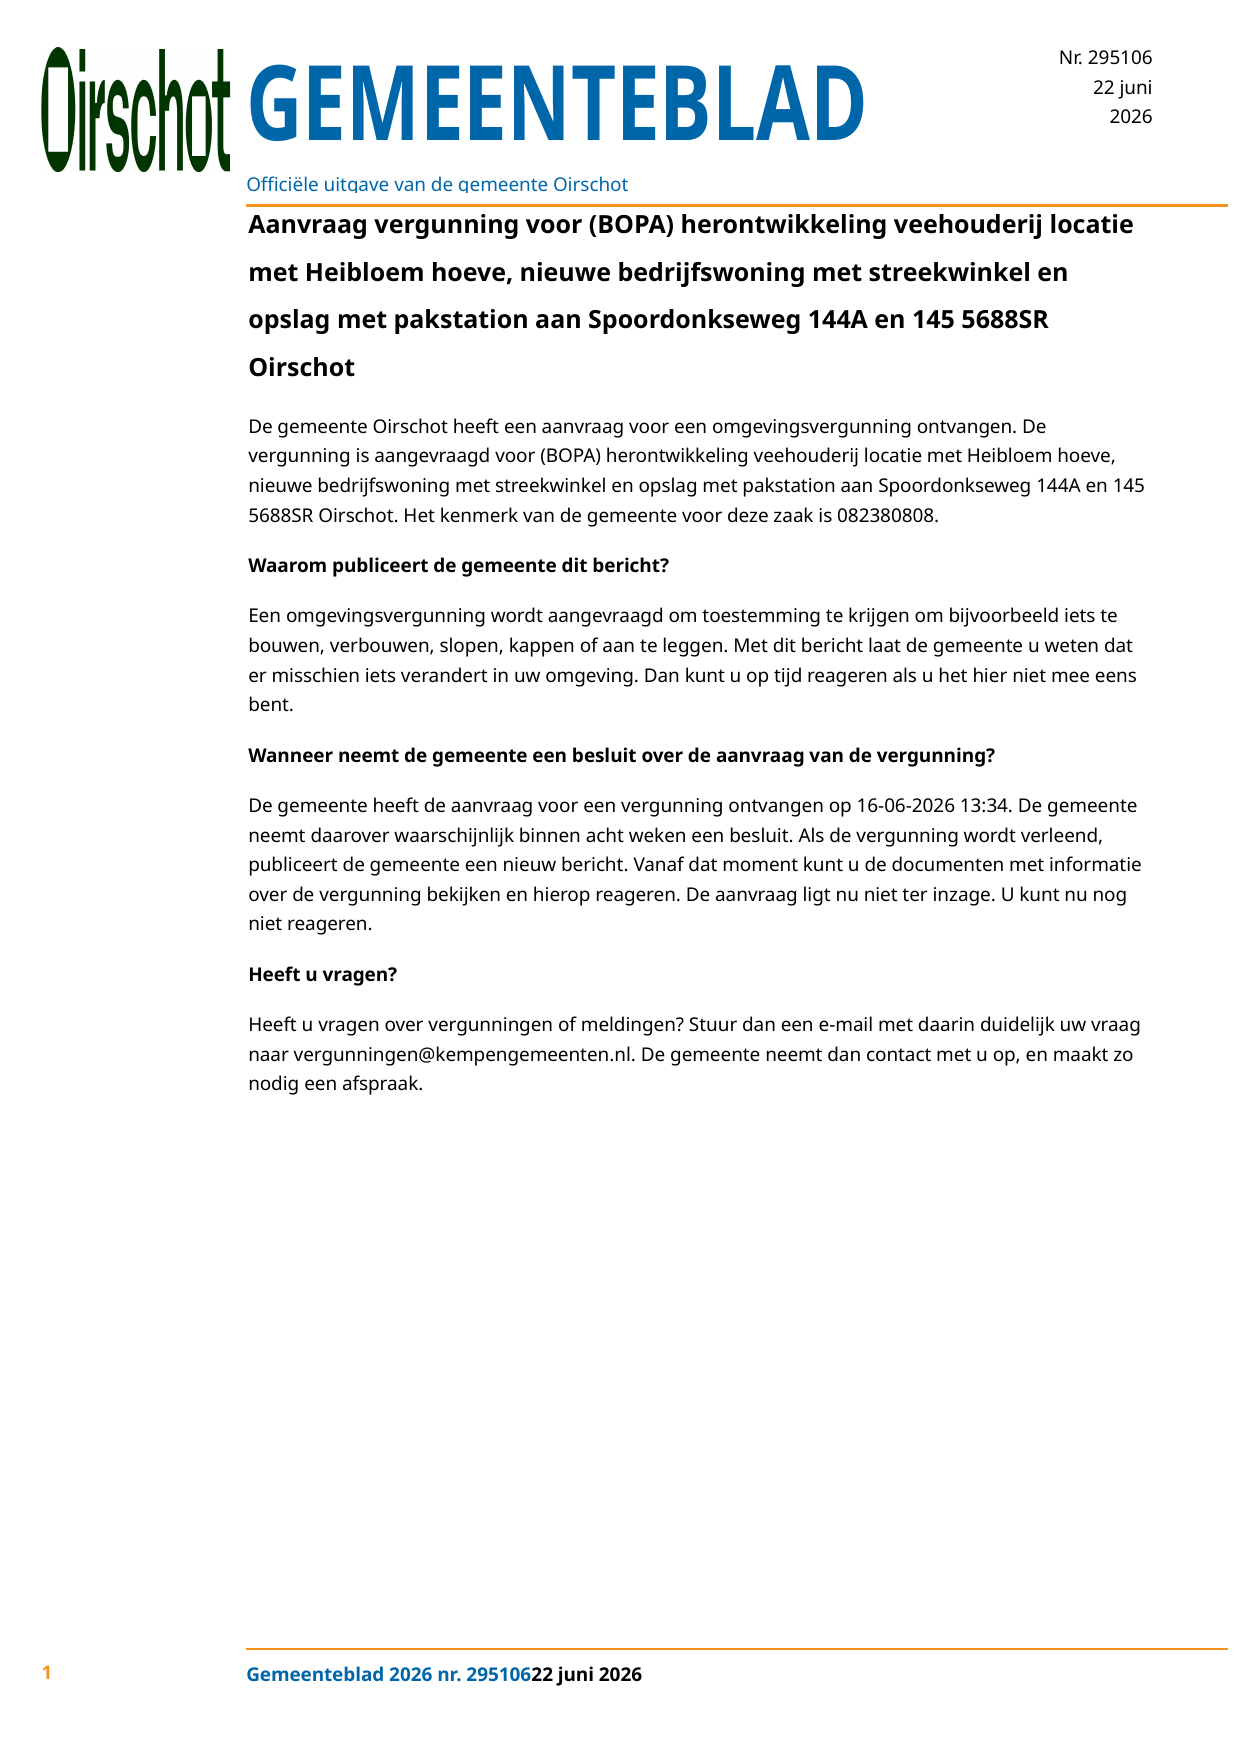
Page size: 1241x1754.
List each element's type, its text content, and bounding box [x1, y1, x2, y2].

text Aanvraag vergunning voor (BOPA) herontwikkeling veehouderij locatie met Heibloem hoeve, nieuwe bedrijfswoning met streekwinkel en opslag met pakstation aan Spoordonkseweg 144A en 145 5688SR Oirschot [248, 207, 1152, 384]
picture [41, 47, 231, 172]
text De gemeente heeft de aanvraag voor een vergunning ontvangen op 16-06-2026 13:34. De gemeente neemt daarover waarschijnlijk binnen acht weken een besluit. Als de vergunning wordt verleend, publiceert de gemeente een nieuw bericht. Vanaf dat moment kunt u de documenten met informatie over de vergunning bekijken en hierop reageren. De aanvraag ligt nu niet ter inzage. U kunt nu nog niet reageren. [248, 792, 1152, 936]
text Wanneer neemt de gemeente een besluit over de aanvraag van de vergunning? [248, 742, 1152, 768]
text Waarom publiceert de gemeente dit bericht? [248, 552, 1152, 578]
text Heeft u vragen? [248, 961, 1152, 987]
text Een omgevingsvergunning wordt aangevraagd om toestemming te krijgen om bijvoorbeeld iets te bouwen, verbouwen, slopen, kappen of aan te leggen. Met dit bericht laat de gemeente u weten dat er misschien iets verandert in uw omgeving. Dan kunt u op tijd reageren als u het hier niet mee eens bent. [248, 603, 1152, 717]
text De gemeente Oirschot heeft een aanvraag voor een omgevingsvergunning ontvangen. De vergunning is aangevraagd voor (BOPA) herontwikkeling veehouderij locatie met Heibloem hoeve, nieuwe bedrijfswoning met streekwinkel en opslag met pakstation aan Spoordonkseweg 144A en 145 5688SR Oirschot. Het kenmerk van de gemeente voor deze zaak is 082380808. [248, 413, 1152, 528]
text Heeft u vragen over vergunningen of meldingen? Stuur dan een e-mail met daarin duidelijk uw vraag naar vergunningen@kempengemeenten.nl. De gemeente neemt dan contact met u op, en maakt zo nodig een afspraak. [248, 1011, 1152, 1096]
